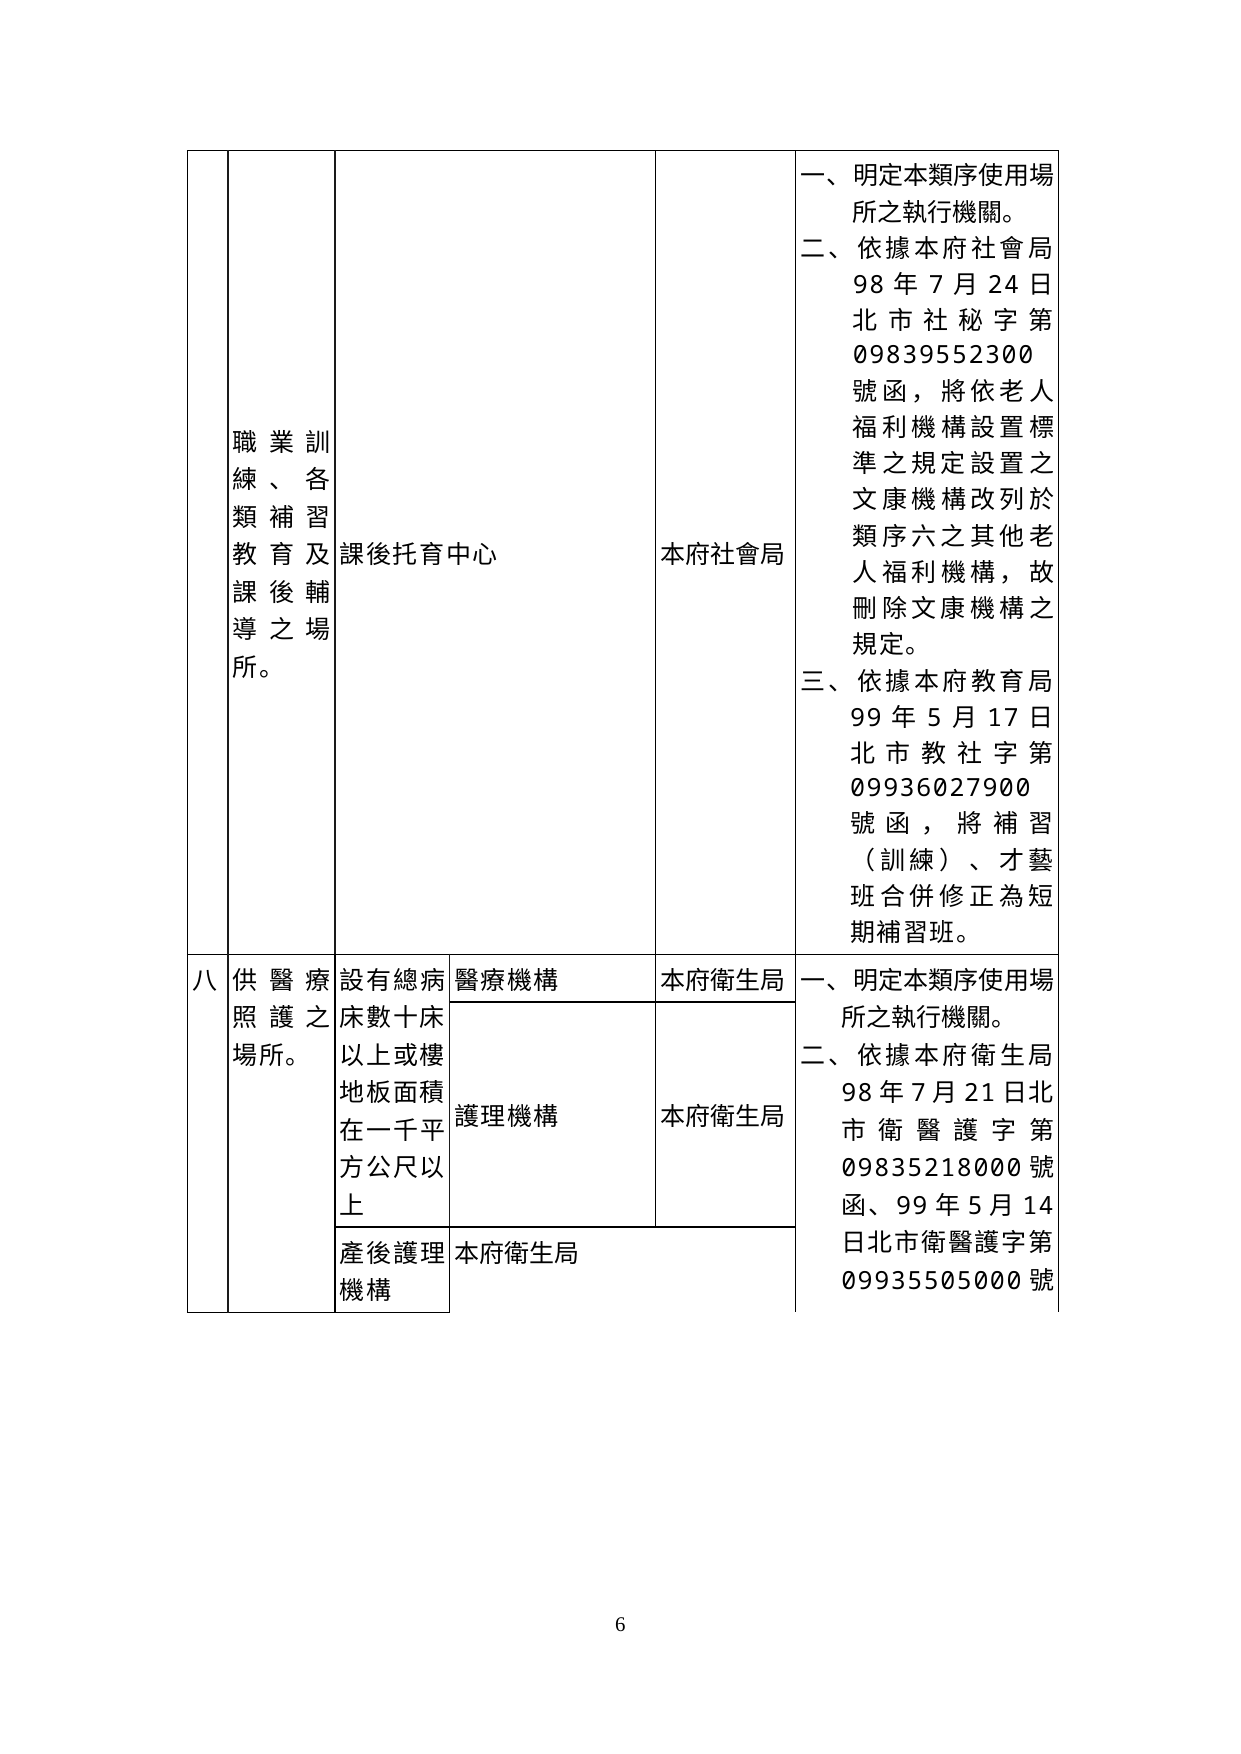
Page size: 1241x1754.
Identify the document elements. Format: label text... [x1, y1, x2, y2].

table_cell 醫療機構 [450, 955, 655, 1001]
table_cell 本府衛生局 [656, 955, 795, 1001]
table_cell 供醫療照護之場所。 [229, 955, 334, 1312]
table_cell 本府衛生局 [656, 1003, 795, 1226]
table_cell 設有總病床數十床以上或樓地板面積在一千平方公尺以上 [336, 955, 449, 1226]
table_cell [188, 151, 227, 953]
table_cell 一、明定本類序使用場所之執行機關。 二、依據本府社會局98年7月24日北市社秘字第09839552300號函，將依老人福利機構設置標準之規定設置之文康機構改列於類序六之其他老人福利機構，故刪除文康機構之規定。 三、依據本府教育局99年5月17日北市教社字第09936027900號函，將補習（訓練）、才藝班合併修正為短期補習班。 [796, 151, 1058, 953]
table_cell 本府衛生局 [450, 1228, 795, 1312]
table_cell 八 [188, 955, 227, 1312]
table_cell 課後托育中心 [336, 151, 655, 953]
table_cell 一、明定本類序使用場所之執行機關。 二、依據本府衛生局98年7月21日北市衛醫護字第09835218000號函、99年5月14日北市衛醫護字第09935505000號函及護理機構分類設置標準之規定，修正坐月子中心之名稱為產後護理機構。並刪除老人長期照護機構、護理之家之規定。 三、依據本府99年1月21日研商本府執行消費場所強制投保公共意外責任保險標準作業流程會議紀錄（以下簡稱99年1月21日會議紀錄）、本府社會局建議及老人福利法之規定，將老人福利機構之長期照護機構修正改為老人長期照顧機構（長期照護型）。 [796, 955, 1058, 1312]
table_cell 產後護理機構 [336, 1228, 449, 1312]
table_cell 職業訓練、各類補習教育及課後輔導之場所。 [229, 151, 334, 953]
table_cell 本府社會局 [656, 151, 795, 953]
table_cell 護理機構 [450, 1003, 655, 1226]
